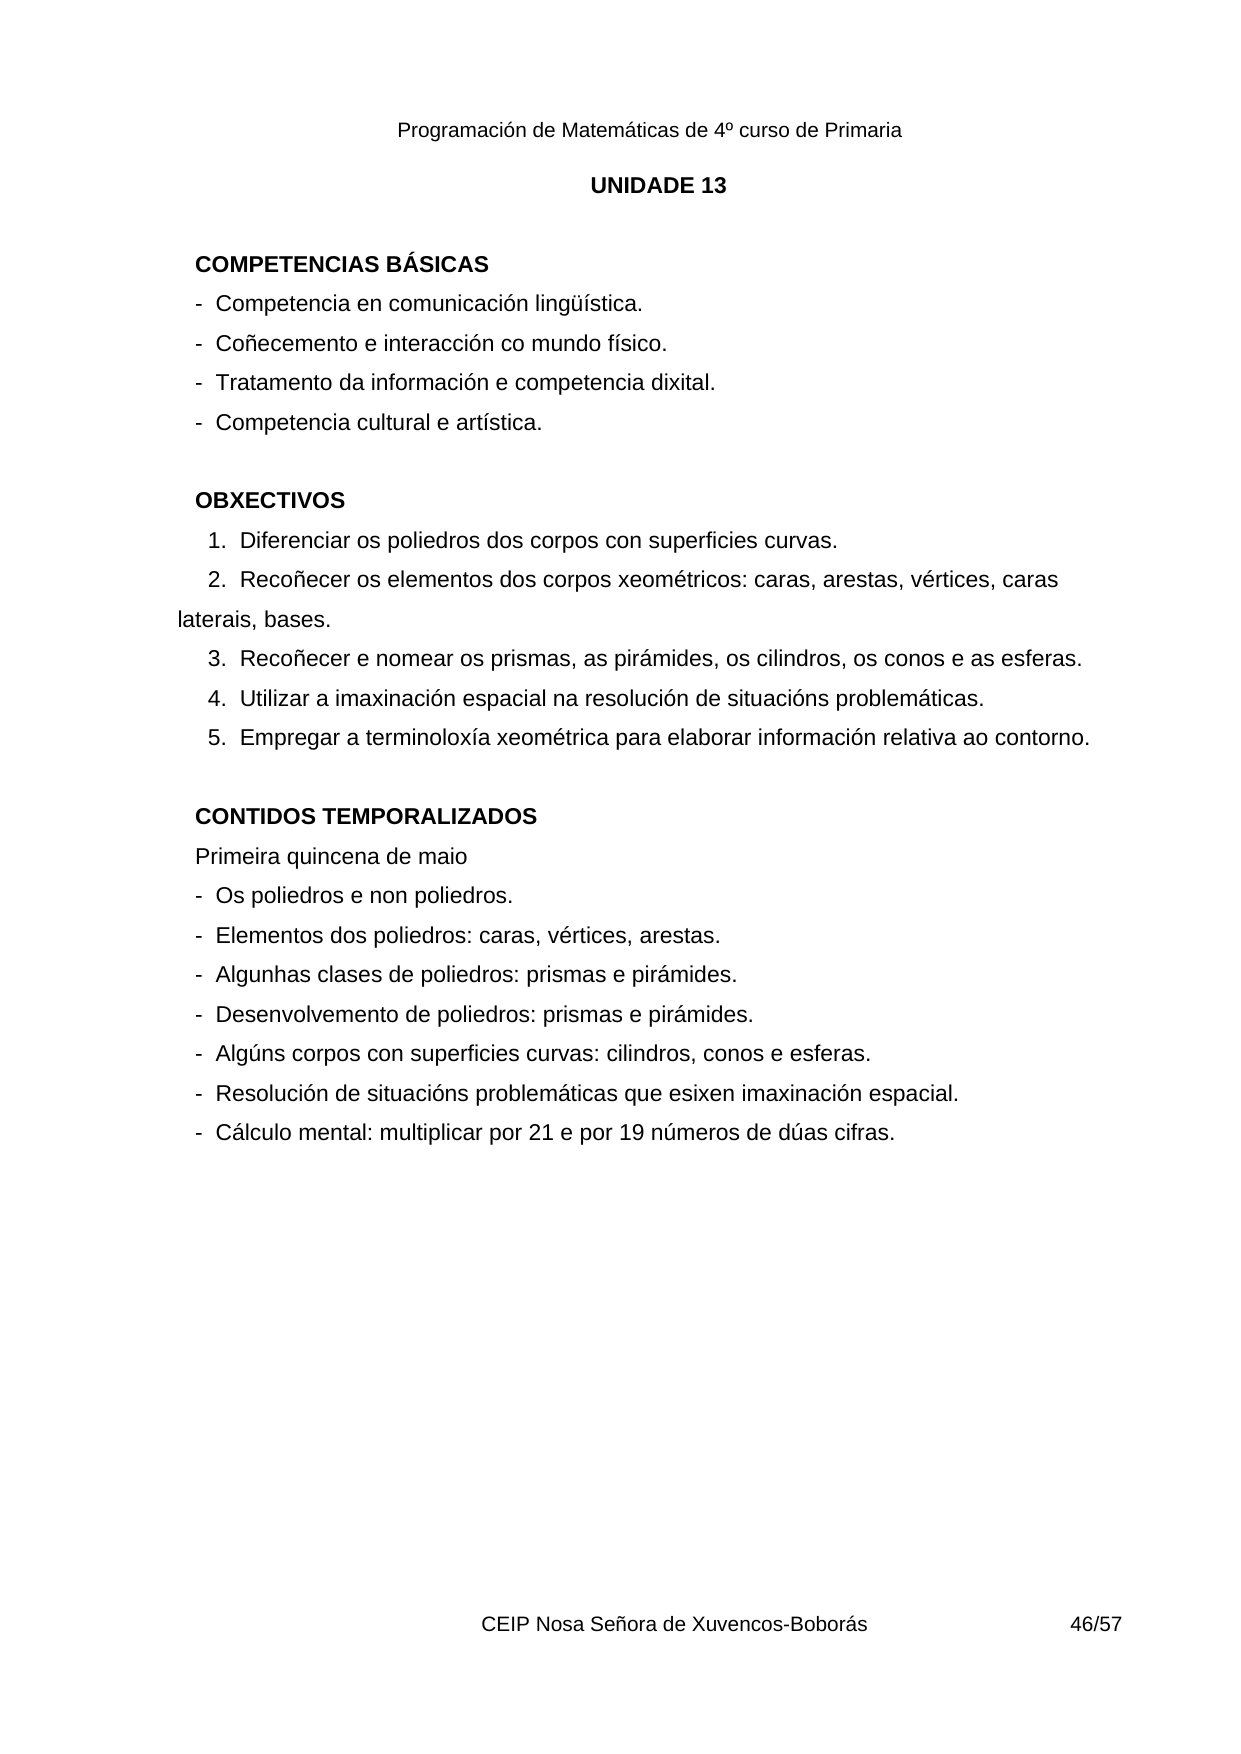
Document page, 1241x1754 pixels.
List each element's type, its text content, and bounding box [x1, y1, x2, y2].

text OBXECTIVOS [177, 487, 1122, 514]
text - Desenvolvemento de poliedros: prismas e pirámides. [177, 1001, 1122, 1027]
text - Coñecemento e interacción co mundo físico. [177, 329, 1122, 356]
text - Os poliedros e non poliedros. [177, 882, 1122, 908]
text - Tratamento da información e competencia dixital. [177, 369, 1122, 395]
text 1. Diferenciar os poliedros dos corpos con superficies curvas. [177, 527, 1122, 553]
text - Resolución de situacións problemáticas que esixen imaxinación espacial. [177, 1079, 1122, 1106]
text UNIDADE 13 [177, 172, 1122, 198]
text - Algúns corpos con superficies curvas: cilindros, conos e esferas. [177, 1040, 1122, 1066]
text - Elementos dos poliedros: caras, vértices, arestas. [177, 922, 1122, 948]
text CONTIDOS TEMPORALIZADOS [177, 803, 1122, 829]
text - Cálculo mental: multiplicar por 21 e por 19 números de dúas cifras. [177, 1119, 1122, 1145]
text - Competencia en comunicación lingüística. [177, 290, 1122, 316]
text 4. Utilizar a imaxinación espacial na resolución de situacións problemáticas. [177, 685, 1122, 711]
text 3. Recoñecer e nomear os prismas, as pirámides, os cilindros, os conos e as esferas. [177, 645, 1122, 672]
text 5. Empregar a terminoloxía xeométrica para elaborar información relativa ao contorno. [177, 724, 1122, 751]
text Primeira quincena de maio [177, 843, 1122, 869]
text COMPETENCIAS BÁSICAS [177, 251, 1122, 277]
text 2. Recoñecer os elementos dos corpos xeométricos: caras, arestas, vértices, caras laterais, bases. [177, 566, 1122, 632]
text - Algunhas clases de poliedros: prismas e pirámides. [177, 961, 1122, 987]
text - Competencia cultural e artística. [177, 408, 1122, 435]
